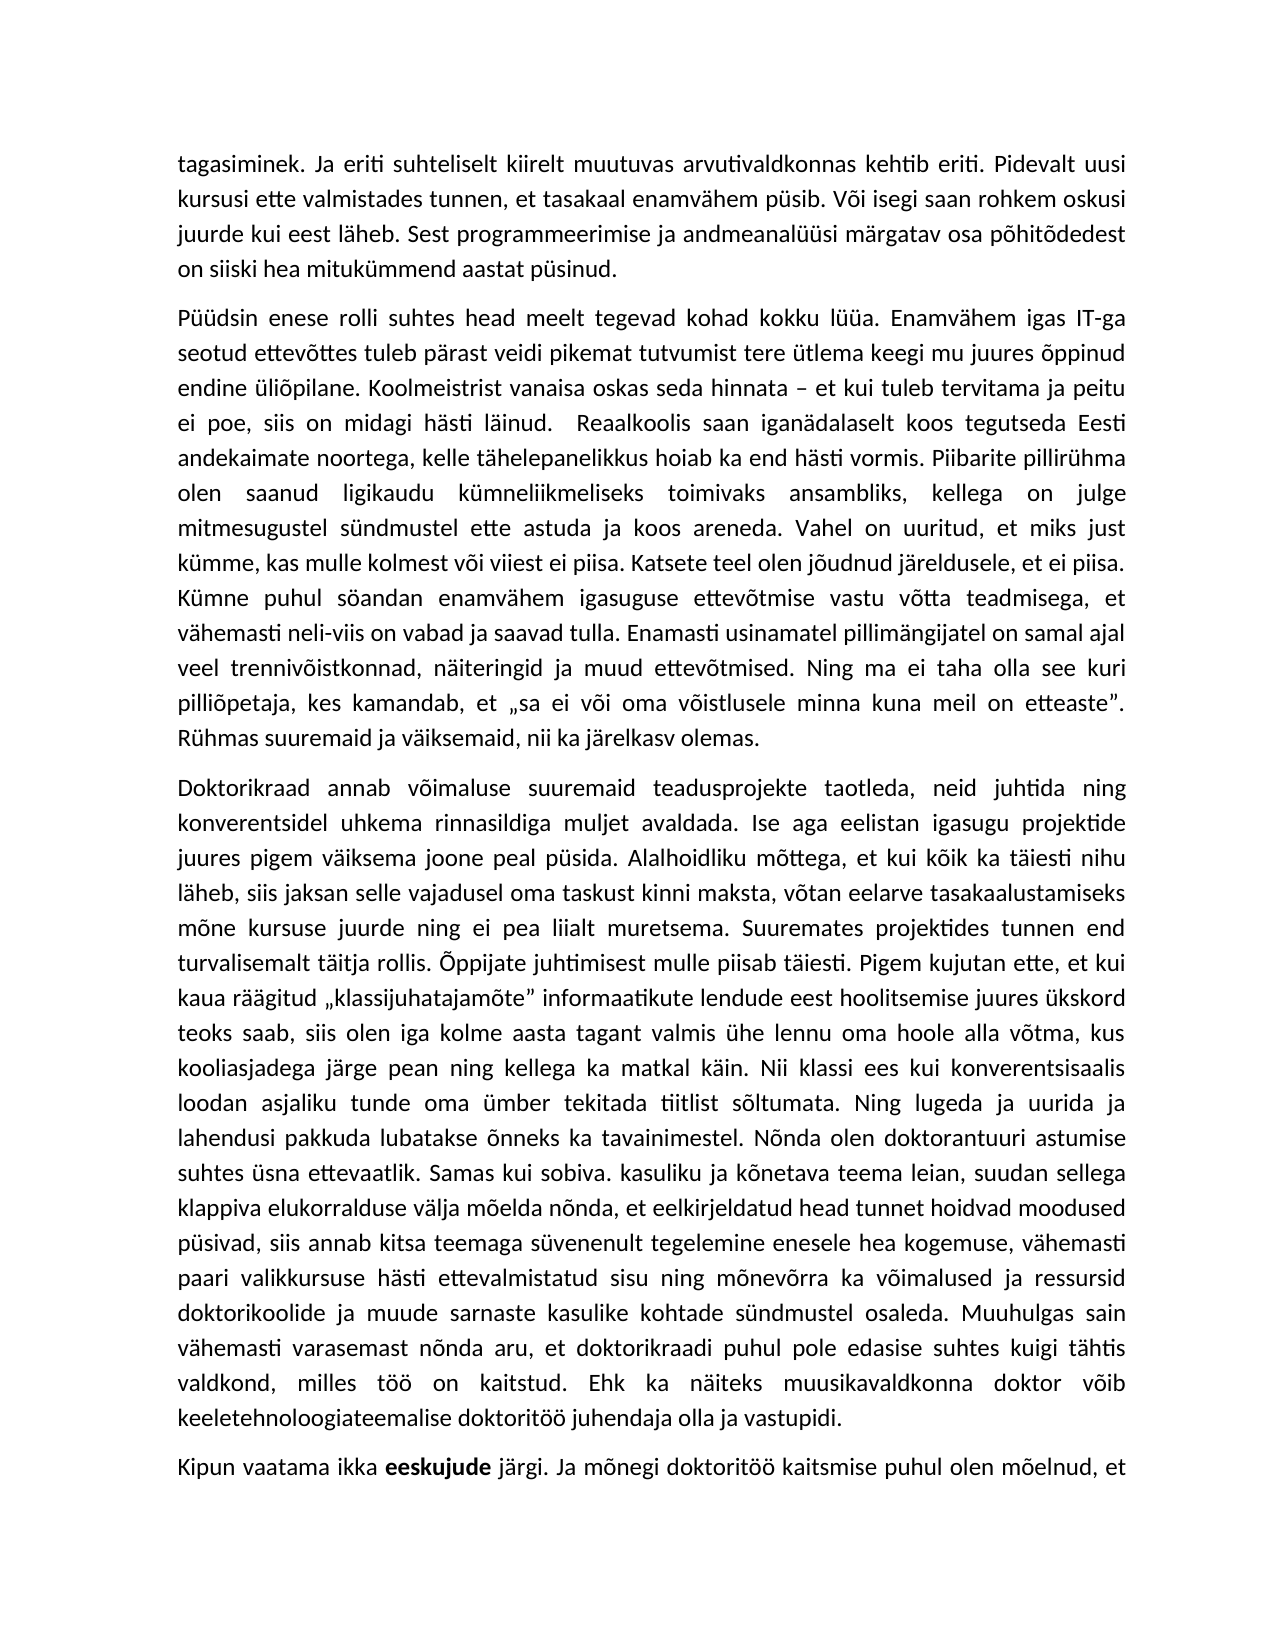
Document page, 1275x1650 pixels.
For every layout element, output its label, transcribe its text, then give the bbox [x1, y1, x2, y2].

text Kipun vaatama ikka eeskujude järgi. Ja mõnegi doktoritöö kaitsmise puhul olen mõelnud, et [177, 1451, 1127, 1482]
text Doktorikraad annab võimaluse suuremaid teadusprojekte taotleda, neid juhtida ning konverentsidel uhkema rinnasildiga muljet avaldada. Ise aga eelistan igasugu projektide juures pigem väiksema joone peal püsida. Alalhoidliku mõttega, et kui kõik ka täiesti nihu läheb, siis jaksan selle vajadusel oma taskust kinni maksta, võtan eelarve tasakaalustamiseks mõne kursuse juurde ning ei pea liialt muretsema. Suuremates projektides tunnen end turvalisemalt täitja rollis. Õppijate juhtimisest mulle piisab täiesti. Pigem kujutan ette, et kui kaua räägitud „klassijuhatajamõte” informaatikute lendude eest hoolitsemise juures ükskord teoks saab, siis olen iga kolme aasta tagant valmis ühe lennu oma hoole alla võtma, kus kooliasjadega järge pean ning kellega ka matkal käin. Nii klassi ees kui konverentsisaalis loodan asjaliku tunde oma ümber tekitada tiitlist sõltumata. Ning lugeda ja uurida ja lahendusi pakkuda lubatakse õnneks ka tavainimestel. Nõnda olen doktorantuuri astumise suhtes üsna ettevaatlik. Samas kui sobiva. kasuliku ja kõnetava teema leian, suudan sellega klappiva elukorralduse välja mõelda nõnda, et eelkirjeldatud head tunnet hoidvad moodused püsivad, siis annab kitsa teemaga süvenenult tegelemine enesele hea kogemuse, vähemasti paari valikkursuse hästi ettevalmistatud sisu ning mõnevõrra ka võimalused ja ressursid doktorikoolide ja muude sarnaste kasulike kohtade sündmustel osaleda. Muuhulgas sain vähemasti varasemast nõnda aru, et doktorikraadi puhul pole edasise suhtes kuigi tähtis valdkond, milles töö on kaitstud. Ehk ka näiteks muusikavaldkonna doktor võib keeletehnoloogiateemalise doktoritöö juhendaja olla ja vastupidi. [177, 772, 1127, 1432]
text tagasiminek. Ja eriti suhteliselt kiirelt muutuvas arvutivaldkonnas kehtib eriti. Pidevalt uusi kursusi ette valmistades tunnen, et tasakaal enamvähem püsib. Või isegi saan rohkem oskusi juurde kui eest läheb. Sest programmeerimise ja andmeanalüüsi märgatav osa põhitõdedest on siiski hea mitukümmend aastat püsinud. [177, 148, 1127, 283]
text Püüdsin enese rolli suhtes head meelt tegevad kohad kokku lüüa. Enamvähem igas IT-ga seotud ettevõttes tuleb pärast veidi pikemat tutvumist tere ütlema keegi mu juures õppinud endine üliõpilane. Koolmeistrist vanaisa oskas seda hinnata – et kui tuleb tervitama ja peitu ei poe, siis on midagi hästi läinud. Reaalkoolis saan iganädalaselt koos tegutseda Eesti andekaimate noortega, kelle tähelepanelikkus hoiab ka end hästi vormis. Piibarite pillirühma olen saanud ligikaudu kümneliikmeliseks toimivaks ansambliks, kellega on julge mitmesugustel sündmustel ette astuda ja koos areneda. Vahel on uuritud, et miks just kümme, kas mulle kolmest või viiest ei piisa. Katsete teel olen jõudnud järeldusele, et ei piisa. Kümne puhul söandan enamvähem igasuguse ettevõtmise vastu võtta teadmisega, et vähemasti neli-viis on vabad ja saavad tulla. Enamasti usinamatel pillimängijatel on samal ajal veel trennivõistkonnad, näiteringid ja muud ettevõtmised. Ning ma ei taha olla see kuri pilliõpetaja, kes kamandab, et „sa ei või oma võistlusele minna kuna meil on etteaste”. Rühmas suuremaid ja väiksemaid, nii ka järelkasv olemas. [177, 302, 1127, 753]
